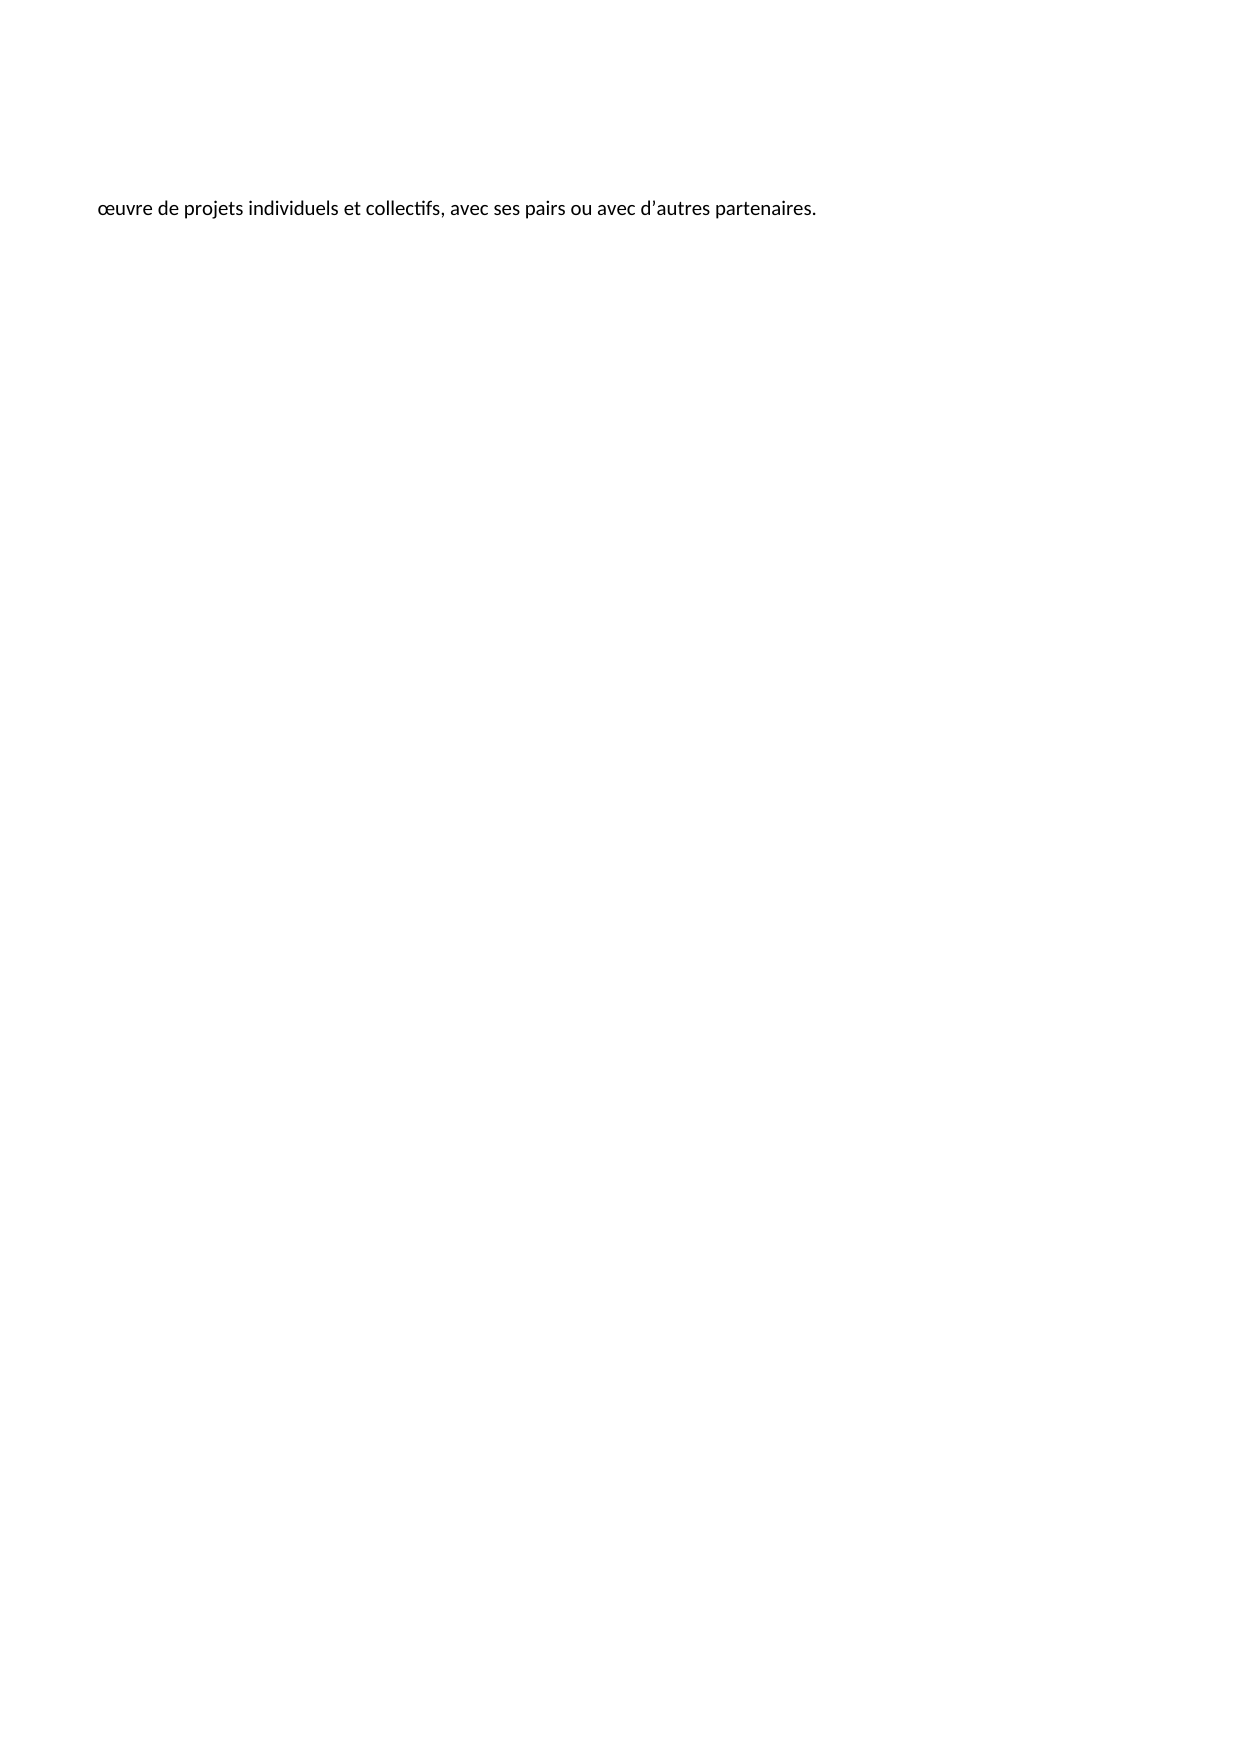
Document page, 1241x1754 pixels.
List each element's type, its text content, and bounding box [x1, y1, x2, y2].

text œuvre de projets individuels et collectifs, avec ses pairs ou avec d’autres partenaires. [97, 195, 1164, 220]
